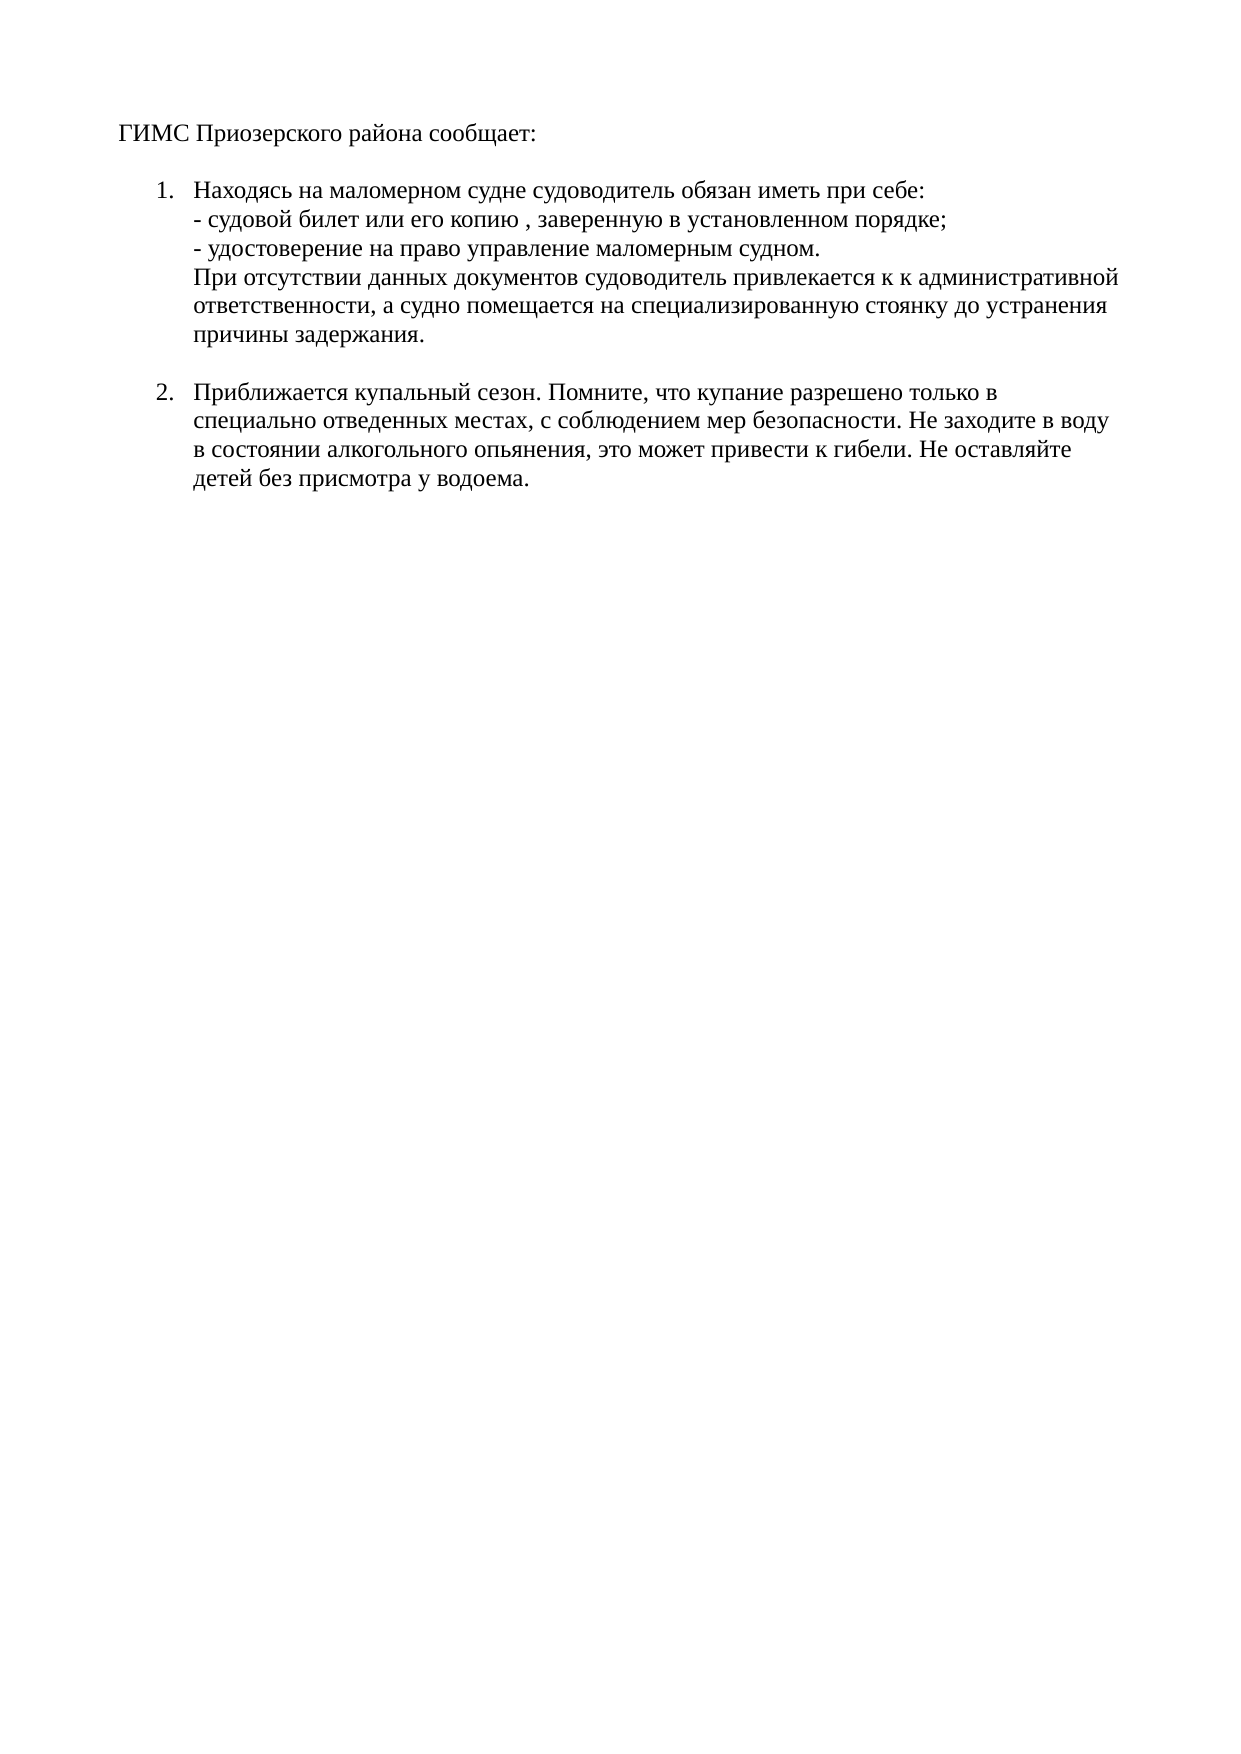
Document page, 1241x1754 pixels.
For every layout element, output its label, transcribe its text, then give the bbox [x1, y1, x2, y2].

text ГИМС Приозерского района сообщает: [118, 118, 1122, 147]
list Приближается купальный сезон. Помните, что купание разрешено только в специально отведенных местах, с соблюдением мер безопасности. Не заходите в воду в состоянии алкогольного опьянения, это может привести к гибели. Не оставляйте детей без присмотра у водоема. [156, 377, 1122, 492]
list - судовой билет или его копию , заверенную в установленном порядке; [156, 204, 1122, 233]
list При отсутствии данных документов судоводитель привлекается к к административной ответственности, а судно помещается на специализированную стоянку до устранения причины задержания. [156, 262, 1122, 348]
list - удостоверение на право управление маломерным судном. [156, 233, 1122, 262]
list Находясь на маломерном судне судоводитель обязан иметь при себе: [156, 176, 1122, 204]
